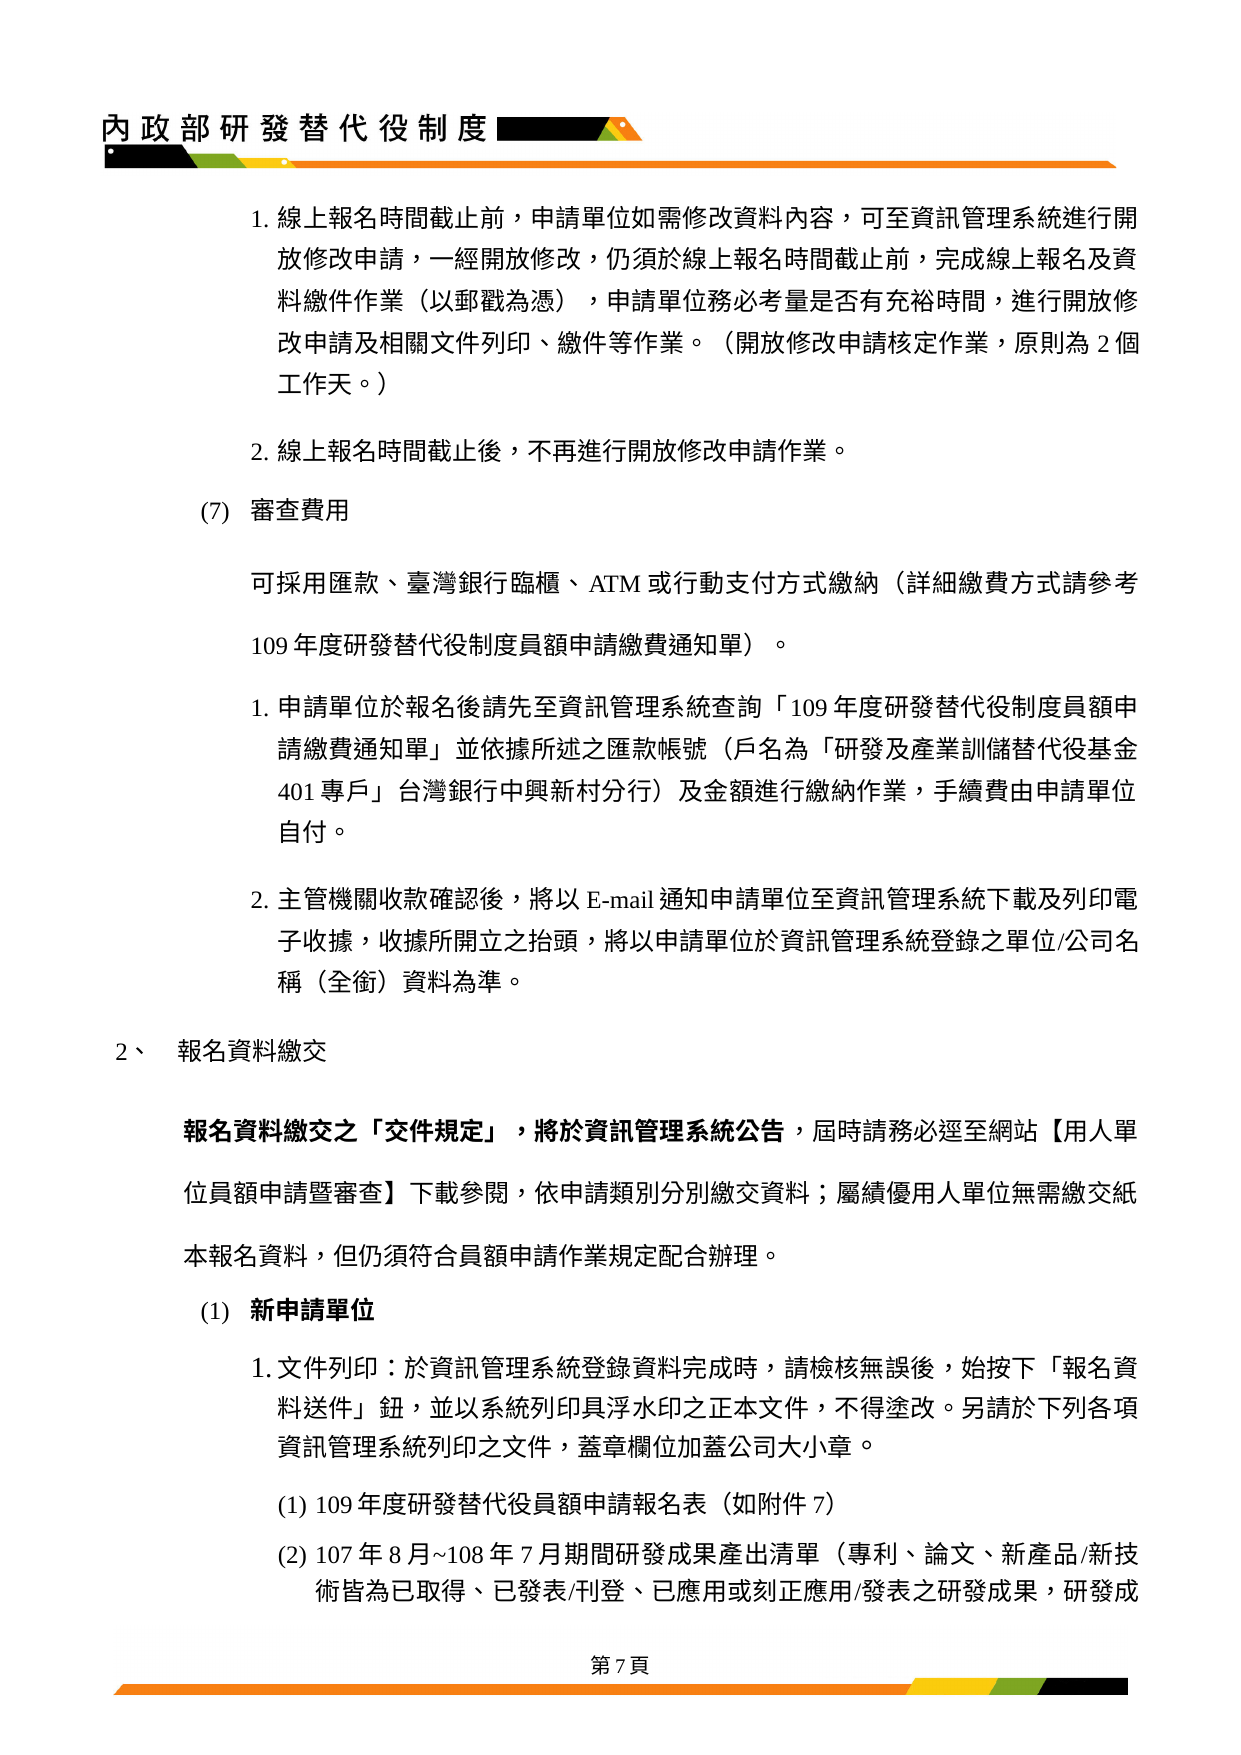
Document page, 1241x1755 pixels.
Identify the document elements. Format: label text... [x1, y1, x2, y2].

list 線上報名時間截止前，申請單位如需修改資料內容，可至資訊管理系統進行開放修改申請，一經開放修改，仍須於線上報名時間截止前，完成線上報名及資料繳件作業（以郵戳為憑），申請單位務必考量是否有充裕時間，進行開放修改申請及相關文件列印、繳件等作業。（開放修改申請核定作業，原則為2個工作天。） [250, 194, 1140, 402]
list 審查費用 [200, 487, 1140, 527]
list 新申請單位 [200, 1287, 1140, 1327]
list 109年度研發替代役員額申請報名表（如附件7） [278, 1483, 1140, 1521]
list 申請單位於報名後請先至資訊管理系統查詢「109年度研發替代役制度員額申請繳費通知單」並依據所述之匯款帳號（戶名為「研發及產業訓儲替代役基金401專戶」台灣銀行中興新村分行）及金額進行繳納作業，手續費由申請單位自付。 [250, 683, 1140, 850]
list 文件列印：於資訊管理系統登錄資料完成時，請檢核無誤後，始按下「報名資料送件」鈕，並以系統列印具浮水印之正本文件，不得塗改。另請於下列各項資訊管理系統列印之文件，蓋章欄位加蓋公司大小章。 [250, 1346, 1140, 1464]
text 報名資料繳交之「交件規定」，將於資訊管理系統公告，屆時請務必逕至網站【用人單位員額申請暨審查】下載參閱，依申請類別分別繳交資料；屬績優用人單位無需繳交紙本報名資料，但仍須符合員額申請作業規定配合辦理。 [183, 1087, 1140, 1275]
list 報名資料繳交 [115, 1025, 1140, 1069]
list 107年8月~108年7月期間研發成果產出清單（專利、論文、新產品/新技術皆為已取得、已發表/刊登、已應用或刻正應用/發表之研發成果，研發成 [278, 1533, 1140, 1608]
text 可採用匯款、臺灣銀行臨櫃、ATM或行動支付方式繳納（詳細繳費方式請參考109年度研發替代役制度員額申請繳費通知單）。 [250, 539, 1140, 664]
list 線上報名時間截止後，不再進行開放修改申請作業。 [250, 427, 1140, 469]
list 主管機關收款確認後，將以E-mail通知申請單位至資訊管理系統下載及列印電子收據，收據所開立之抬頭，將以申請單位於資訊管理系統登錄之單位/公司名稱（全銜）資料為準。 [250, 875, 1140, 1000]
